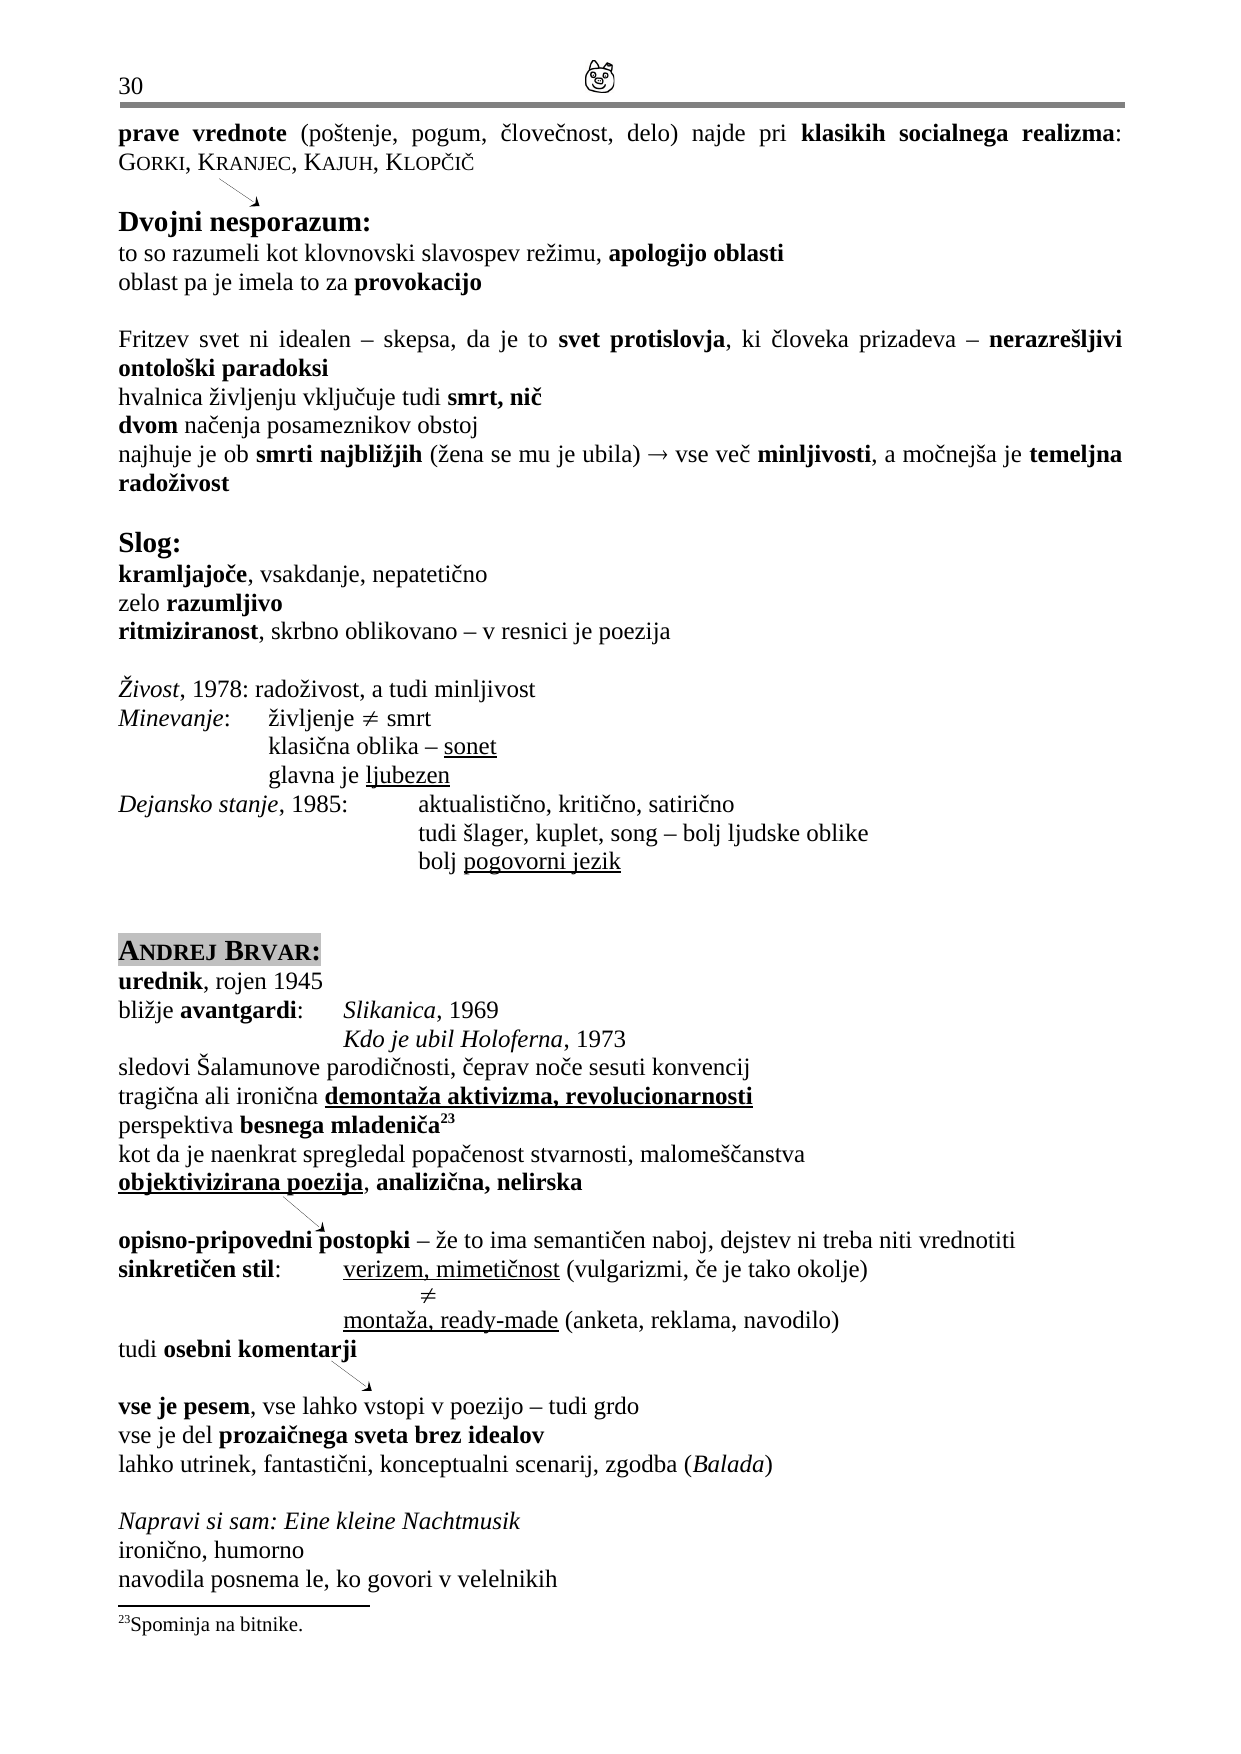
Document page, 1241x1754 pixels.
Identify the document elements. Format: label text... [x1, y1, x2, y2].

text vse je del prozaičnega sveta brez idealov [118, 1420, 1122, 1449]
text sinkretičen stil: verizem, mimetičnost (vulgarizmi, če je tako okolje) [118, 1254, 1122, 1282]
text hvalnica življenju vključuje tudi smrt, nič [118, 382, 1122, 410]
text prave vrednote (poštenje, pogum, človečnost, delo) najde pri klasikih socialnega realizma: Gorki, Kranjec, Kajuh, Klopčič [118, 118, 1122, 176]
text najhuje je ob smrti najbližjih (žena se mu je ubila)  vse več minljivosti, a močnejša je temeljna radoživost [118, 439, 1122, 497]
text tragična ali ironična demontaža aktivizma, revolucionarnosti [118, 1081, 1122, 1110]
text klasična oblika – sonet [118, 731, 1122, 760]
text opisno-pripovedni postopki – že to ima semantičen naboj, dejstev ni treba niti vrednotiti [118, 1225, 1122, 1254]
text bolj pogovorni jezik [118, 846, 1122, 875]
text urednik, rojen 1945 [118, 966, 1122, 995]
text tudi osebni komentarji [118, 1334, 1122, 1363]
text objektivizirana poezija, analizična, nelirska [118, 1167, 1122, 1196]
text Kdo je ubil Holoferna, 1973 [118, 1024, 1122, 1052]
text Slog: [118, 525, 1122, 559]
text Spominja na bitnike. [118, 1612, 1122, 1636]
text ironično, humorno [118, 1535, 1122, 1564]
text zelo razumljivo [118, 588, 1122, 616]
text to so razumeli kot klovnovski slavospev režimu, apologijo oblasti [118, 238, 1122, 267]
text dvom načenja posameznikov obstoj [118, 410, 1122, 439]
text Dvojni nesporazum: [118, 204, 1122, 238]
text ritmiziranost, skrbno oblikovano – v resnici je poezija [118, 616, 1122, 645]
text bližje avantgardi: Slikanica, 1969 [118, 995, 1122, 1024]
text navodila posnema le, ko govori v velelnikih [118, 1564, 1122, 1593]
text Fritzev svet ni idealen – skepsa, da je to svet protislovja, ki človeka prizadeva – nerazrešljivi ontološki paradoksi [118, 324, 1122, 382]
text vse je pesem, vse lahko vstopi v poezijo – tudi grdo [118, 1391, 1122, 1420]
text sledovi Šalamunove parodičnosti, čeprav noče sesuti konvencij [118, 1052, 1122, 1081]
text lahko utrinek, fantastični, konceptualni scenarij, zgodba (Balada) [118, 1449, 1122, 1478]
subtitle Napravi si sam: Eine kleine Nachtmusik [118, 1506, 1122, 1535]
text kramljajoče, vsakdanje, nepatetično [118, 559, 1122, 588]
text Dejansko stanje, 1985: aktualistično, kritično, satirično [118, 789, 1122, 818]
text  [118, 1282, 1122, 1305]
text Živost, 1978: radoživost, a tudi minljivost [118, 674, 1122, 703]
text oblast pa je imela to za provokacijo [118, 267, 1122, 295]
text perspektiva besnega mladeniča [118, 1110, 1122, 1139]
text tudi šlager, kuplet, song – bolj ljudske oblike [118, 818, 1122, 846]
text Minevanje: življenje  smrt [118, 703, 1122, 731]
text glavna je ljubezen [118, 760, 1122, 789]
text montaža, ready-made (anketa, reklama, navodilo) [118, 1305, 1122, 1334]
text Andrej Brvar: [118, 933, 1122, 966]
text kot da je naenkrat spregledal popačenost stvarnosti, malomeščanstva [118, 1139, 1122, 1167]
